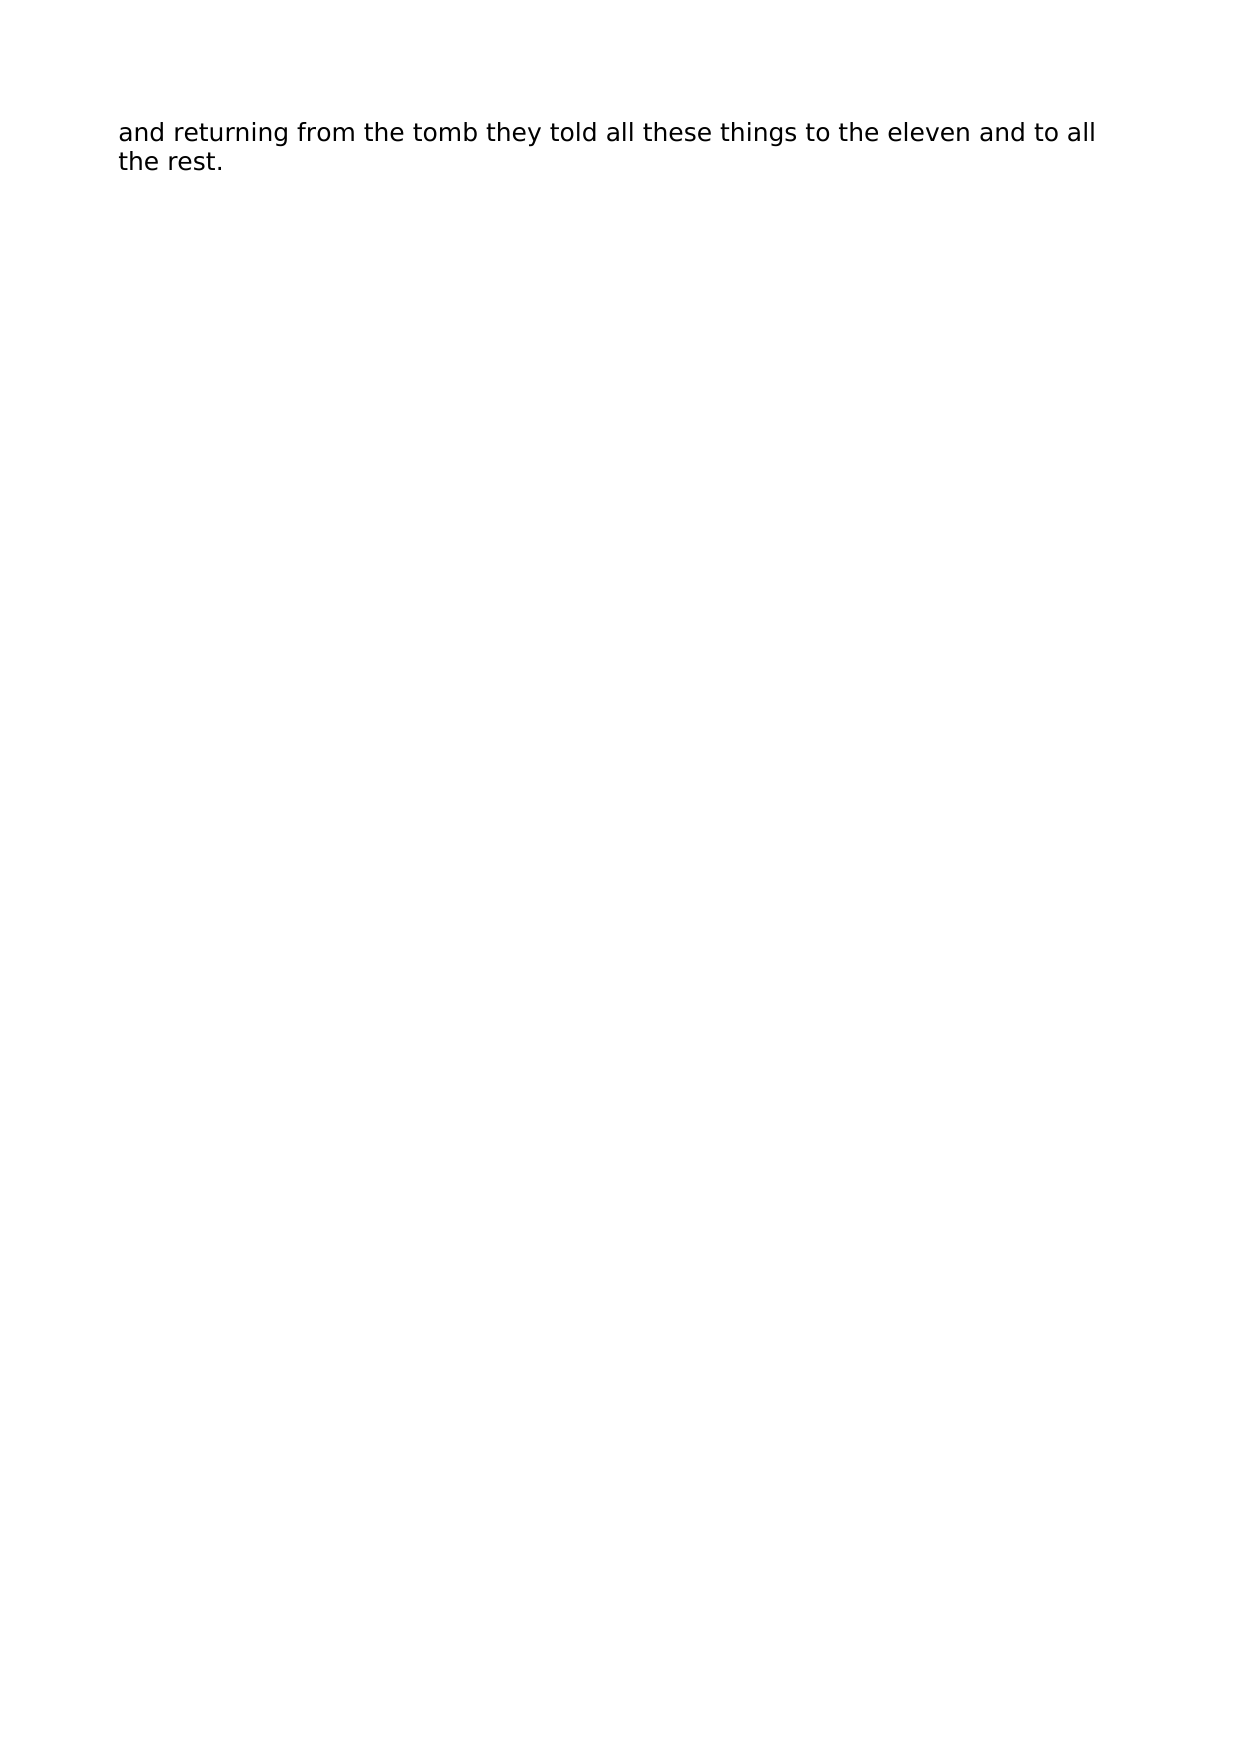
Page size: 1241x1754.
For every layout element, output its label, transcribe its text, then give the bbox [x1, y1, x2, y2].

text and returning from the tomb they told all these things to the eleven and to all the rest. [118, 118, 1122, 176]
